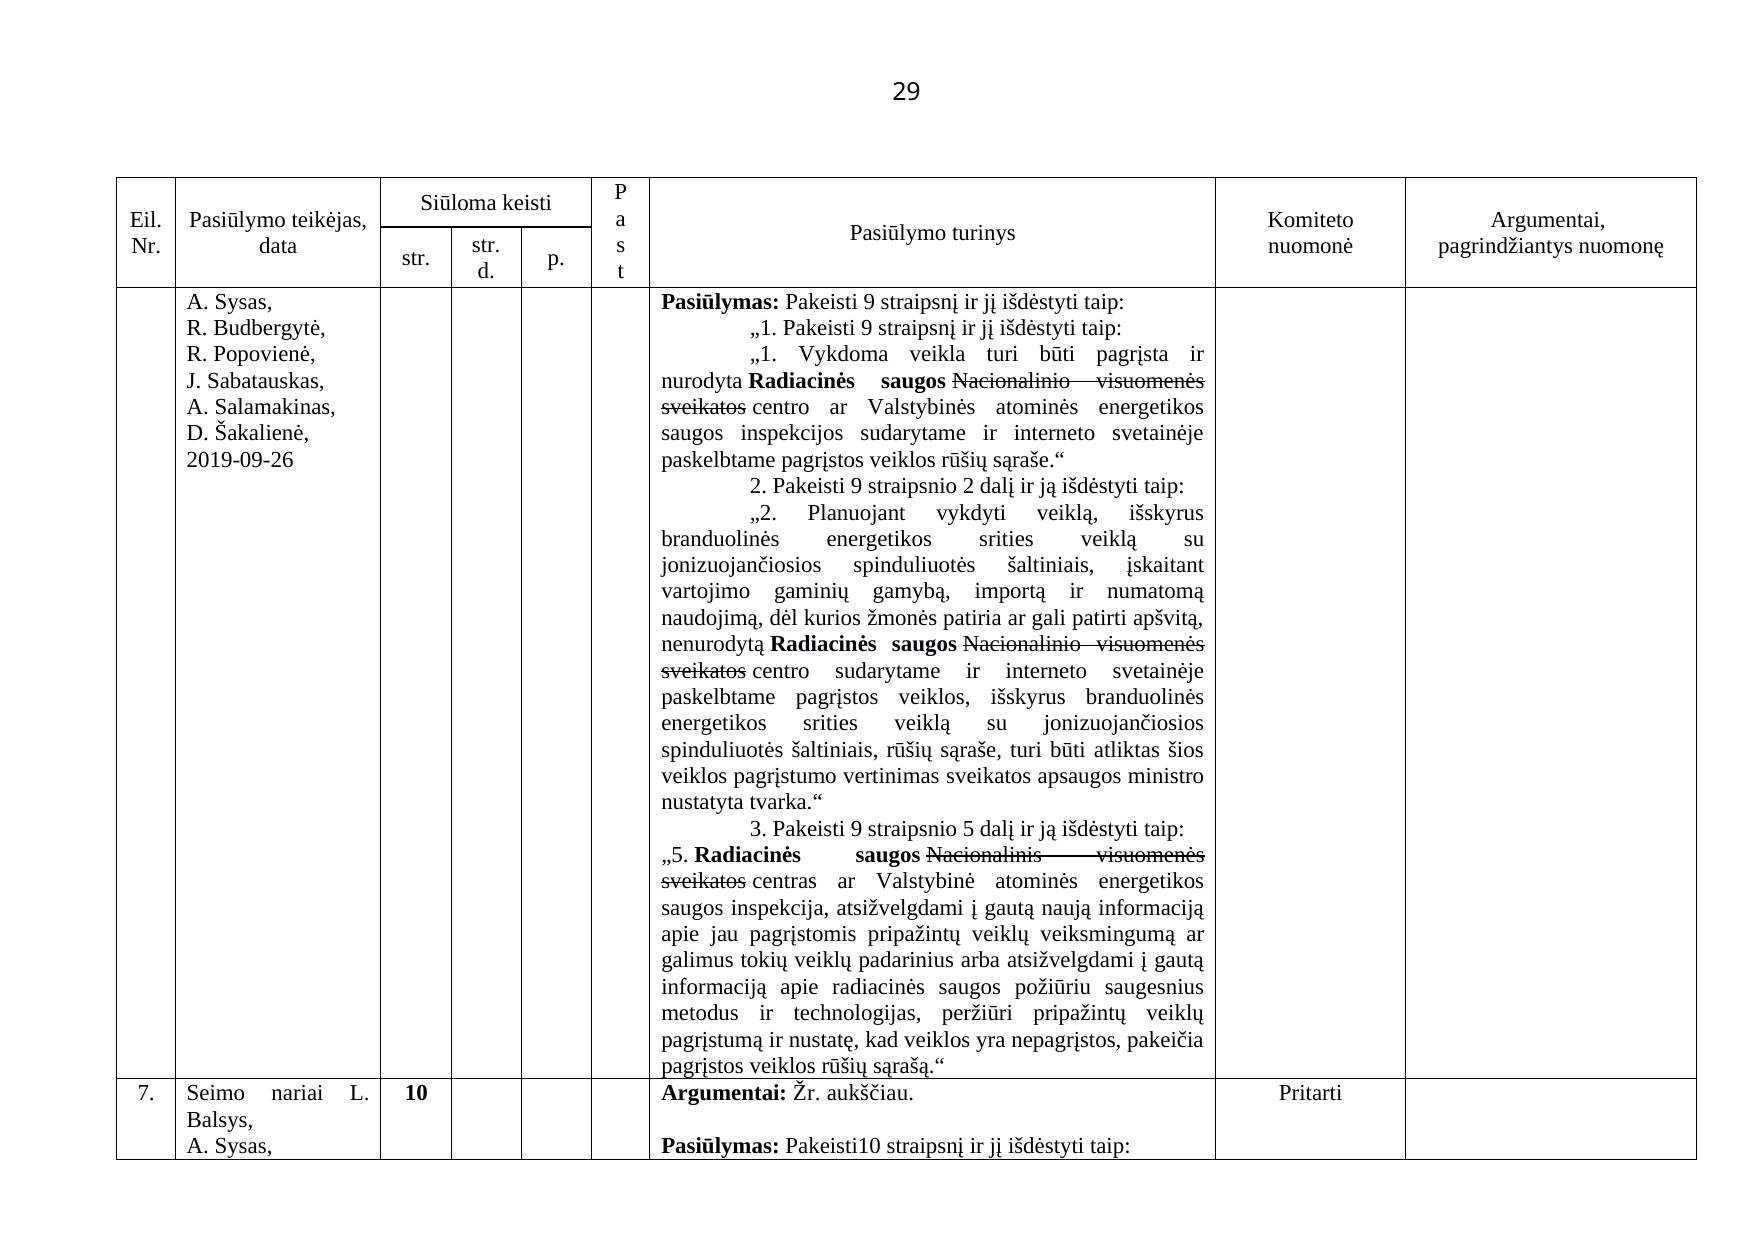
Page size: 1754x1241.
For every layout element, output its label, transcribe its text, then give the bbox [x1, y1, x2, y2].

table_cell [381, 288, 451, 1078]
table_header Komiteto nuomonė [1216, 178, 1405, 287]
table_cell [452, 1079, 521, 1158]
table_header Pastabos [592, 178, 649, 287]
table_cell [1406, 1079, 1696, 1158]
table_cell 10 [381, 1079, 451, 1158]
table_cell Argumentai: Žr. aukščiau. Pasiūlymas: Pakeisti10 straipsnį ir jį išdėstyti taip: „Pakeisti 10 straipsnio 1 dalį ir ją išdėstyti taip: „1. Asmenys, planuojantys vykdyti pagrįstą veiklą, Radiacinės saugos Nacionaliniam visuomenės sveikatos centrui turi pranešti apie: 1) veiklą, nurodytą šio įstatymo 12 straipsnio 1 dalyje, išskyrus branduolinės energetikos srities veiklą su jonizuojančiosios spinduliuotės šaltiniais; 2) vartojimo gaminio, kurio naudojimas anksčiau nebuvo sveikatos apsaugos ministro pripažintas pagrįsta veikla, gamybą, importą ir numatomą naudojimą; 3) darbo vietas, kuriose, nepaisant veiksmų, kurie buvo taikyti optimizuojant radiacinę saugą, metinis vidutinis radono tūrinis aktyvumas viršija sveikatos apsaugos ministro nustatytą atskaitos lygį; 4) esamas apšvitos situacijas, į kurias būtina atsižvelgti radiacinės saugos požiūriu ir kurioms taikomi radiacinės saugos reikalavimai, nustatyti veiklai šiame įstatyme ir kituose teisės aktuose, reglamentuojančiuose radiacinę saugą; 5) apie sveikatos apsaugos ministro nustatytas veiklas, kurių metu naudojamos arba gali susidaryti medžiagos, turinčios gamtinės kilmės radioaktyviųjų medžiagų, dėl kurių darbuotojai ar gyventojai patiria apšvitą, į kurią būtina atsižvelgti radiacinės saugos požiūriu; 6) veiklas, kurių metu naudojamos arba gali susidaryti medžiagos, turinčios gamtinės kilmės radioaktyviųjų medžiagų, kurios gali patekti į vandenį ir lemti geriamojo vandens užterštumą radioaktyviosiomis medžiagomis ar nepagrįstą gyventojų su maistu gaunamą apšvitą.“ [650, 1079, 1215, 1158]
table_cell A. Sysas, R. Budbergytė, R. Popovienė, J. Sabatauskas, A. Salamakinas, D. Šakalienė, 2019-09-26 [176, 288, 380, 1078]
table_cell [522, 288, 591, 1078]
table_cell [452, 288, 521, 1078]
table_cell str. d. [452, 228, 521, 287]
table_header Pasiūlymo teikėjas, data [176, 178, 380, 287]
table_cell [117, 288, 175, 1078]
table_cell [1216, 288, 1405, 1078]
table_cell [592, 1079, 649, 1158]
table_cell str. [381, 228, 451, 287]
table_cell [522, 1079, 591, 1158]
table_header Eil. Nr. [117, 178, 175, 287]
table_cell [1406, 288, 1696, 1078]
table_cell p. [522, 228, 591, 287]
table_cell Pasiūlymas: Pakeisti 9 straipsnį ir jį išdėstyti taip: „1. Pakeisti 9 straipsnį ir jį išdėstyti taip: „1. Vykdoma veikla turi būti pagrįsta ir nurodyta Radiacinės saugos Nacionalinio visuomenės sveikatos centro ar Valstybinės atominės energetikos saugos inspekcijos sudarytame ir interneto svetainėje paskelbtame pagrįstos veiklos rūšių sąraše.“ 2. Pakeisti 9 straipsnio 2 dalį ir ją išdėstyti taip: „2. Planuojant vykdyti veiklą, išskyrus branduolinės energetikos srities veiklą su jonizuojančiosios spinduliuotės šaltiniais, įskaitant vartojimo gaminių gamybą, importą ir numatomą naudojimą, dėl kurios žmonės patiria ar gali patirti apšvitą, nenurodytą Radiacinės saugos Nacionalinio visuomenės sveikatos centro sudarytame ir interneto svetainėje paskelbtame pagrįstos veiklos, išskyrus branduolinės energetikos srities veiklą su jonizuojančiosios spinduliuotės šaltiniais, rūšių sąraše, turi būti atliktas šios veiklos pagrįstumo vertinimas sveikatos apsaugos ministro nustatyta tvarka.“ 3. Pakeisti 9 straipsnio 5 dalį ir ją išdėstyti taip: „5. Radiacinės saugos Nacionalinis visuomenės sveikatos centras ar Valstybinė atominės energetikos saugos inspekcija, atsižvelgdami į gautą naują informaciją apie jau pagrįstomis pripažintų veiklų veiksmingumą ar galimus tokių veiklų padarinius arba atsižvelgdami į gautą informaciją apie radiacinės saugos požiūriu saugesnius metodus ir technologijas, peržiūri pripažintų veiklų pagrįstumą ir nustatę, kad veiklos yra nepagrįstos, pakeičia pagrįstos veiklos rūšių sąrašą.“ [650, 288, 1215, 1078]
table_cell Pritarti [1216, 1079, 1405, 1158]
table_cell Seimo nariai L. Balsys, A. Sysas, [176, 1079, 380, 1158]
table_header Pasiūlymo turinys [650, 178, 1215, 287]
table_cell [592, 288, 649, 1078]
table_header Argumentai, pagrindžiantys nuomonę [1406, 178, 1696, 287]
table_header Siūloma keisti [381, 178, 591, 226]
table_cell 7. [117, 1079, 175, 1158]
